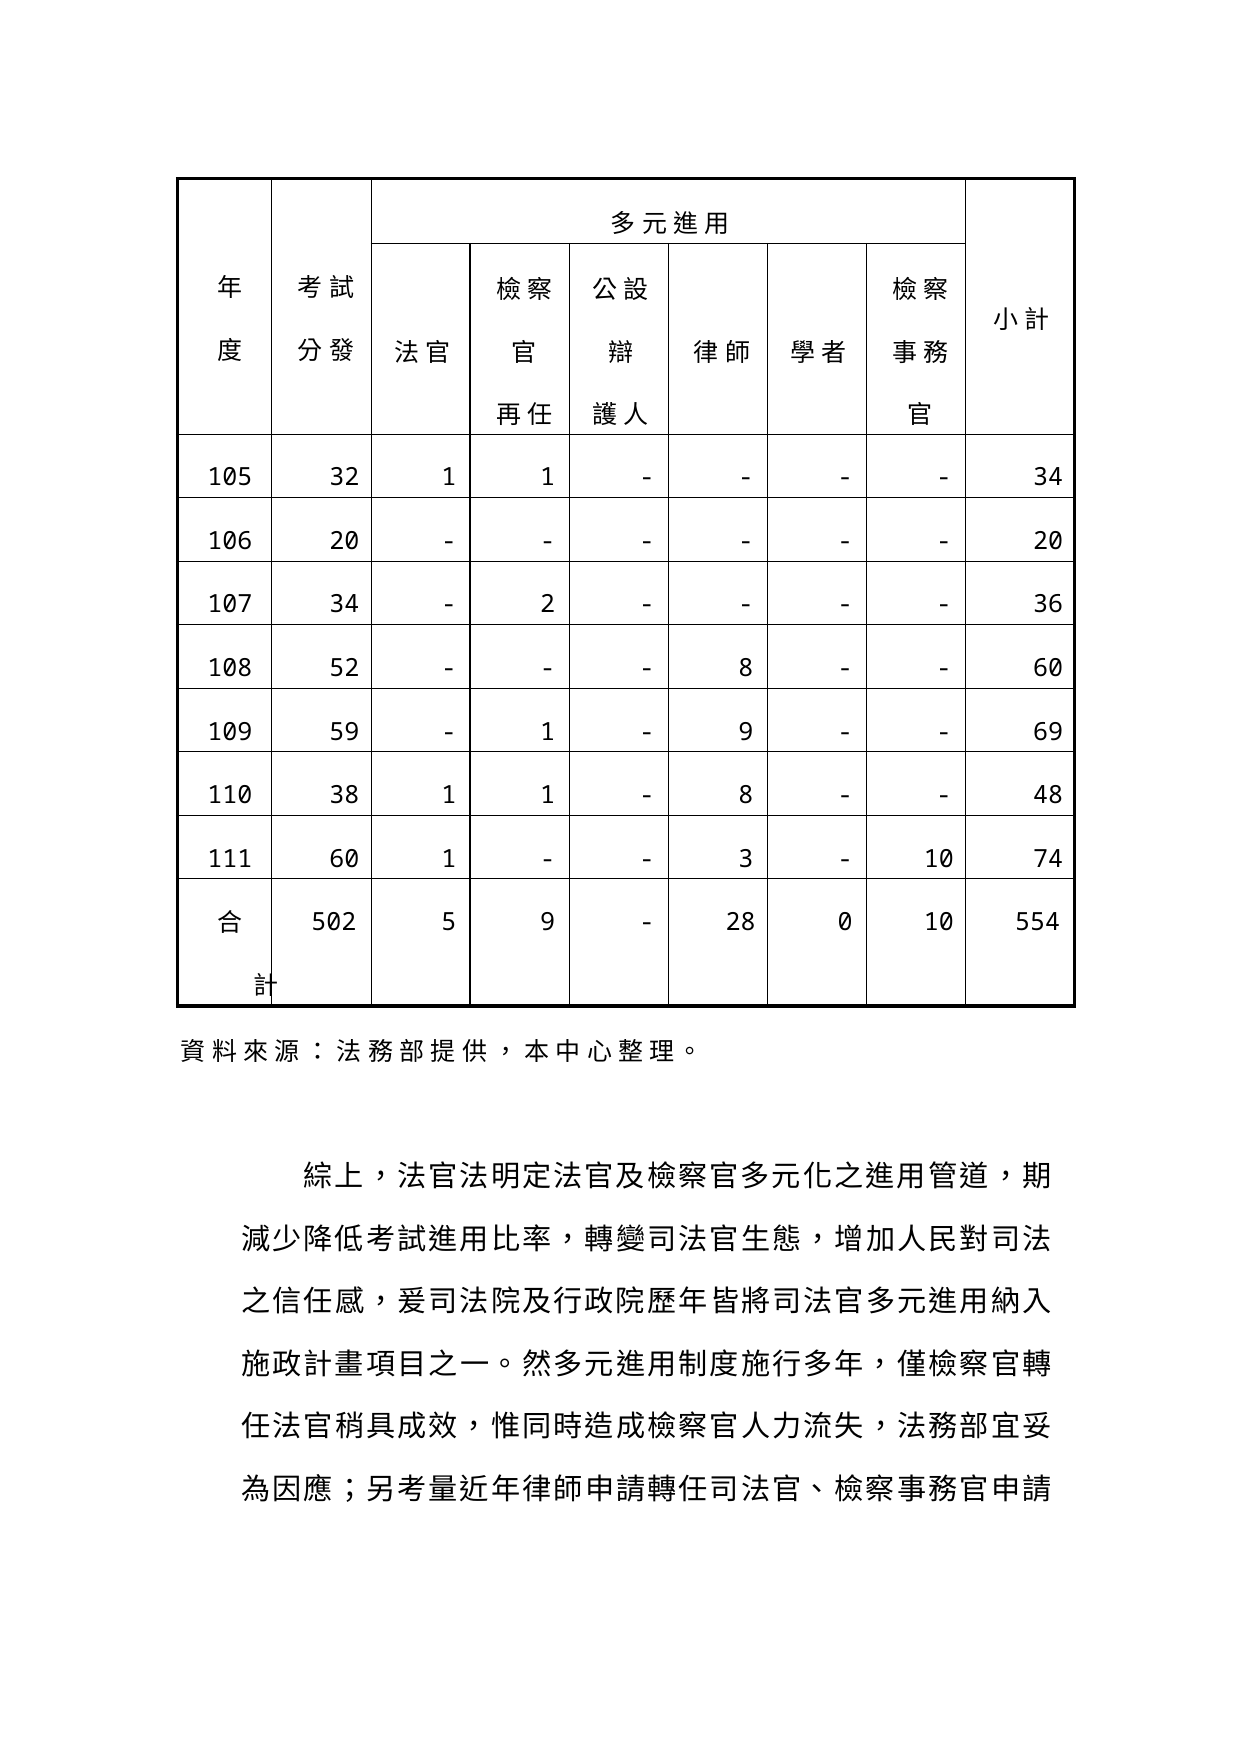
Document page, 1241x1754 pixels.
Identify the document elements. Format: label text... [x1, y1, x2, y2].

table_cell 9 [471, 879, 569, 1004]
table_cell 2 [471, 562, 569, 624]
table_cell 554 [966, 879, 1073, 1004]
table_cell - [669, 498, 767, 561]
table_cell 502 [272, 879, 371, 1004]
table_cell - [471, 625, 569, 688]
table_cell - [372, 625, 469, 688]
table_cell - [768, 752, 866, 815]
table_cell 105 [179, 435, 271, 497]
table_cell - [570, 752, 668, 815]
table_cell - [768, 625, 866, 688]
table_cell 28 [669, 879, 767, 1004]
table_cell 1 [471, 689, 569, 751]
table_cell 52 [272, 625, 371, 688]
table_cell 60 [966, 625, 1073, 688]
table_cell - [471, 816, 569, 878]
table_cell - [768, 689, 866, 751]
table_cell - [570, 435, 668, 497]
table_cell - [867, 562, 965, 624]
table_cell - [867, 752, 965, 815]
table_header 小計 [966, 180, 1073, 433]
table_cell 69 [966, 689, 1073, 751]
table_cell 0 [768, 879, 866, 1004]
table_cell 38 [272, 752, 371, 815]
table_cell - [372, 689, 469, 751]
table_cell 1 [471, 752, 569, 815]
table_cell - [867, 689, 965, 751]
table_cell 學者 [768, 244, 866, 433]
table_cell - [867, 625, 965, 688]
table_cell - [570, 816, 668, 878]
table_cell 3 [669, 816, 767, 878]
table_cell - [570, 879, 668, 1004]
table_cell - [570, 625, 668, 688]
table_header 多元進用 [372, 180, 965, 243]
table_cell 8 [669, 625, 767, 688]
table_cell 檢察 事務官 [867, 244, 965, 433]
table_cell 60 [272, 816, 371, 878]
table_cell - [768, 498, 866, 561]
table_cell 律師 [669, 244, 767, 433]
table_cell 48 [966, 752, 1073, 815]
table_cell 10 [867, 816, 965, 878]
table_cell 110 [179, 752, 271, 815]
table_cell 9 [669, 689, 767, 751]
table_cell 74 [966, 816, 1073, 878]
table_cell - [372, 562, 469, 624]
table_header 年度 [179, 180, 271, 433]
table_cell 59 [272, 689, 371, 751]
table_cell - [867, 435, 965, 497]
table_cell - [768, 562, 866, 624]
table_cell 34 [272, 562, 371, 624]
text 綜上，法官法明定法官及檢察官多元化之進用管道，期減少降低考試進用比率，轉變司法官生態，增加人民對司法之信任感，爰司法院及行政院歷年皆將司法官多元進用納入施政計畫項目之一。然多元進用制度施行多年，僅檢察官轉任法官稍具成效，惟同時造成檢察官人力流失，法務部宜妥為因應；另考量近年律師申請轉任司法官、檢察事務官申請 [236, 1132, 1063, 1507]
table_cell 合計 [179, 879, 271, 1004]
table_cell 1 [372, 435, 469, 497]
table_header 考試 分發 [272, 180, 371, 433]
table_cell 106 [179, 498, 271, 561]
table_cell 檢察官 再任 [471, 244, 569, 433]
text 資料來源：法務部提供，本中心整理。 [177, 1008, 1063, 1070]
table_cell 108 [179, 625, 271, 688]
table_cell 111 [179, 816, 271, 878]
table_cell 8 [669, 752, 767, 815]
table_cell 34 [966, 435, 1073, 497]
table_cell 32 [272, 435, 371, 497]
table_cell - [669, 562, 767, 624]
table_cell 107 [179, 562, 271, 624]
table_cell - [768, 435, 866, 497]
table_cell 1 [372, 816, 469, 878]
table_cell - [867, 498, 965, 561]
table_cell 36 [966, 562, 1073, 624]
table_cell - [471, 498, 569, 561]
table_cell 20 [272, 498, 371, 561]
table_cell 10 [867, 879, 965, 1004]
table_cell 20 [966, 498, 1073, 561]
table_cell 1 [471, 435, 569, 497]
table_cell 109 [179, 689, 271, 751]
table_cell - [570, 498, 668, 561]
table_cell 法官 [372, 244, 469, 433]
table_cell - [570, 562, 668, 624]
table_cell - [669, 435, 767, 497]
table_cell - [372, 498, 469, 561]
table_cell 1 [372, 752, 469, 815]
table_cell - [570, 689, 668, 751]
table_cell 5 [372, 879, 469, 1004]
table_cell - [768, 816, 866, 878]
table_cell 公設辯 護人 [570, 244, 668, 433]
